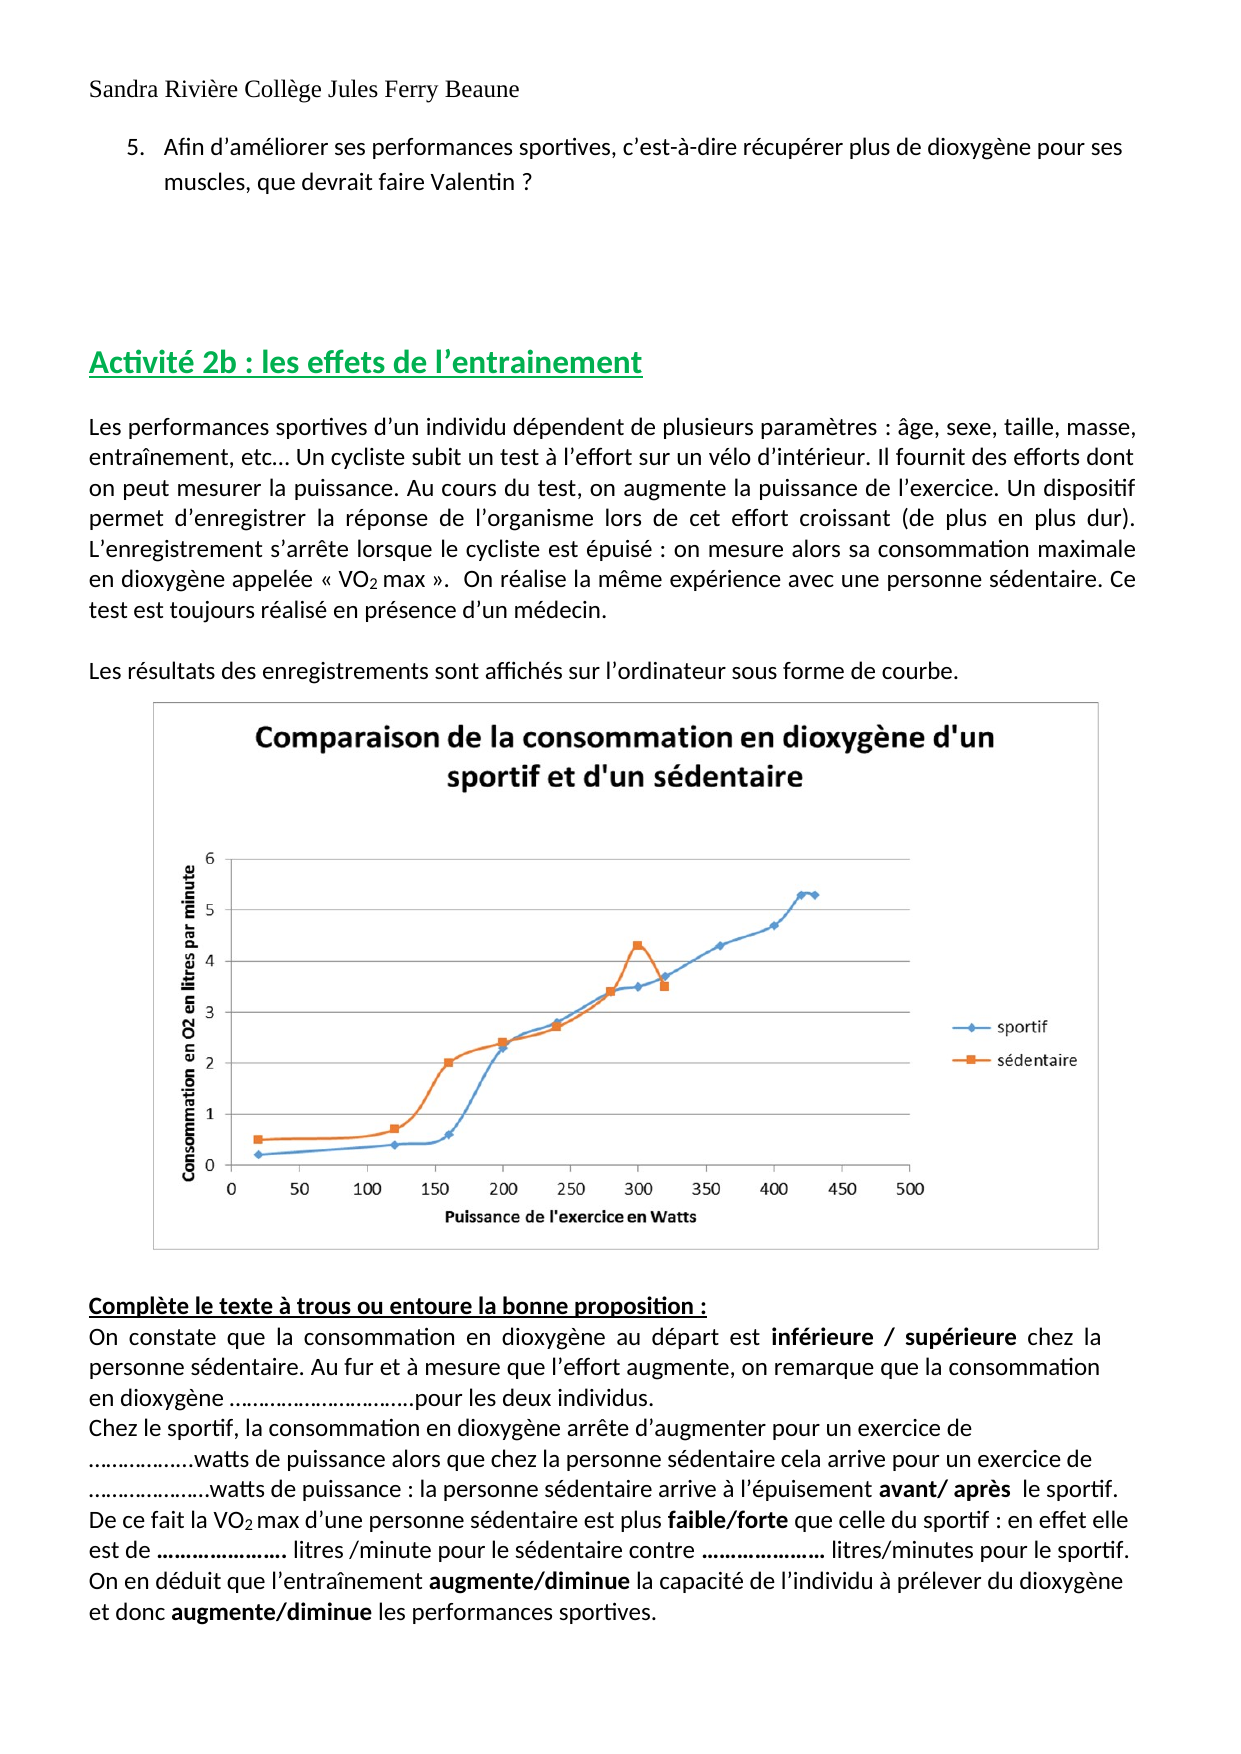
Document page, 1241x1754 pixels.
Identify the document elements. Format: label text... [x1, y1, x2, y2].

text On constate que la consommation en dioxygène au départ est inférieure / supérieure chez la personne sédentaire. Au fur et à mesure que l’effort augmente, on remarque que la consommation en dioxygène …………………………..pour les deux individus. [89, 1321, 1102, 1413]
text Les résultats des enregistrements sont affichés sur l’ordinateur sous forme de courbe. [89, 655, 1137, 685]
text Chez le sportif, la consommation en dioxygène arrête d’augmenter pour un exercice de ……………...watts de puissance alors que chez la personne sédentaire cela arrive pour un exercice de …………………watts de puissance : la personne sédentaire arrive à l’épuisement avant/ après le sportif. [89, 1413, 1137, 1504]
text Complète le texte à trous ou entoure la bonne proposition : [89, 1291, 1137, 1321]
text De ce fait la VO2 max d’une personne sédentaire est plus faible/forte que celle du sportif : en effet elle est de …………………. litres /minute pour le sédentaire contre ………………… litres/minutes pour le sportif. [89, 1504, 1137, 1565]
text On en déduit que l’entraînement augmente/diminue la capacité de l’individu à prélever du dioxygène et donc augmente/diminue les performances sportives. [89, 1565, 1137, 1626]
text Activité 2b : les effets de l’entrainement [89, 341, 1137, 382]
text Les performances sportives d’un individu dépendent de plusieurs paramètres : âge, sexe, taille, masse, entraînement, etc… Un cycliste subit un test à l’effort sur un vélo d’intérieur. Il fournit des efforts dont on peut mesurer la puissance. Au cours du test, on augmente la puissance de l’exercice. Un dispositif permet d’enregistrer la réponse de l’organisme lors de cet effort croissant (de plus en plus dur). L’enregistrement s’arrête lorsque le cycliste est épuisé : on mesure alors sa consommation maximale en dioxygène appelée « VO2 max ». On réalise la même expérience avec une personne sédentaire. Ce test est toujours réalisé en présence d’un médecin. [89, 411, 1137, 624]
list Afin d’améliorer ses performances sportives, c’est-à-dire récupérer plus de dioxygène pour ses muscles, que devrait faire Valentin ? [126, 131, 1137, 197]
